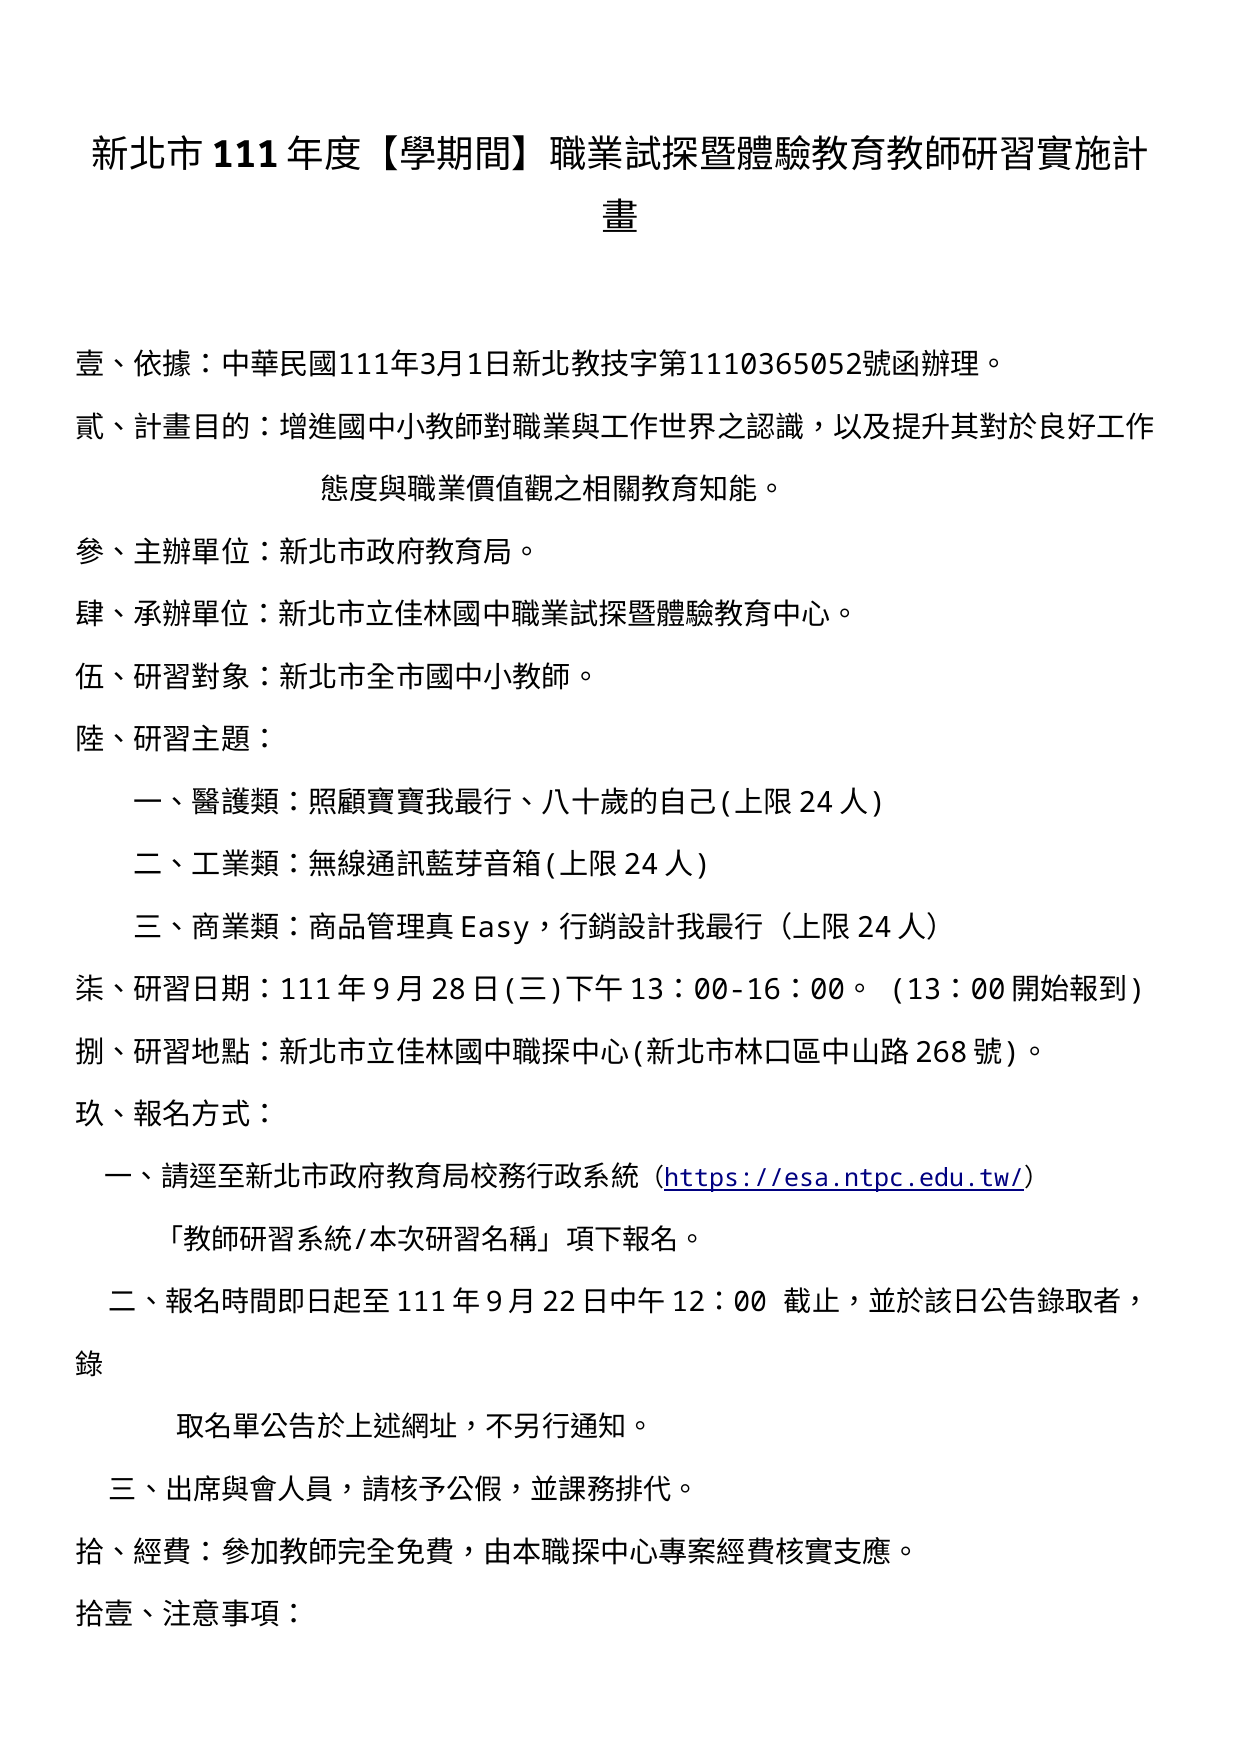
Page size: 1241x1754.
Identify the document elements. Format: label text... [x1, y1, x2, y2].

text 拾壹、注意事項： [75, 1570, 1165, 1633]
text 二、工業類：無線通訊藍芽音箱(上限24人) [75, 820, 1165, 883]
text 三、出席與會人員，請核予公假，並課務排代。 [75, 1445, 1165, 1508]
text 肆、承辦單位：新北市立佳林國中職業試探暨體驗教育中心。 [75, 570, 1165, 633]
text 參、主辦單位：新北市政府教育局。 [75, 508, 1165, 570]
text 三、商業類：商品管理真Easy，行銷設計我最行（上限24人） [75, 883, 1165, 945]
text 態度與職業價值觀之相關教育知能。 [75, 445, 1165, 508]
text 新北市111年度【學期間】職業試探暨體驗教育教師研習實施計畫 [75, 110, 1165, 235]
text 陸、研習主題： [75, 695, 1165, 758]
text 柒、研習日期：111年9月28日(三)下午13：00-16：00。 (13：00開始報到) [75, 945, 1165, 1008]
text 捌、研習地點：新北市立佳林國中職探中心(新北市林口區中山路268號)。 [75, 1008, 1165, 1070]
text 一、請逕至新北市政府教育局校務行政系統（https://esa.ntpc.edu.tw/） [104, 1133, 1165, 1195]
text 玖、報名方式： [75, 1070, 1165, 1133]
text 取名單公告於上述網址，不另行通知。 [75, 1383, 1165, 1445]
text 貳、計畫目的：增進國中小教師對職業與工作世界之認識，以及提升其對於良好工作 [75, 383, 1165, 445]
text 「教師研習系統/本次研習名稱」項下報名。 [104, 1195, 1165, 1258]
text 一、醫護類：照顧寶寶我最行、八十歲的自己(上限24人) [75, 758, 1165, 820]
text 壹、依據：中華民國111年3月1日新北教技字第1110365052號函辦理。 [75, 320, 1165, 383]
text 拾、經費：參加教師完全免費，由本職探中心專案經費核實支應。 [75, 1508, 1165, 1570]
text 二、報名時間即日起至111年9月22日中午12：00 截止，並於該日公告錄取者，錄 [75, 1258, 1165, 1383]
text 伍、研習對象：新北市全市國中小教師。 [75, 633, 1165, 695]
